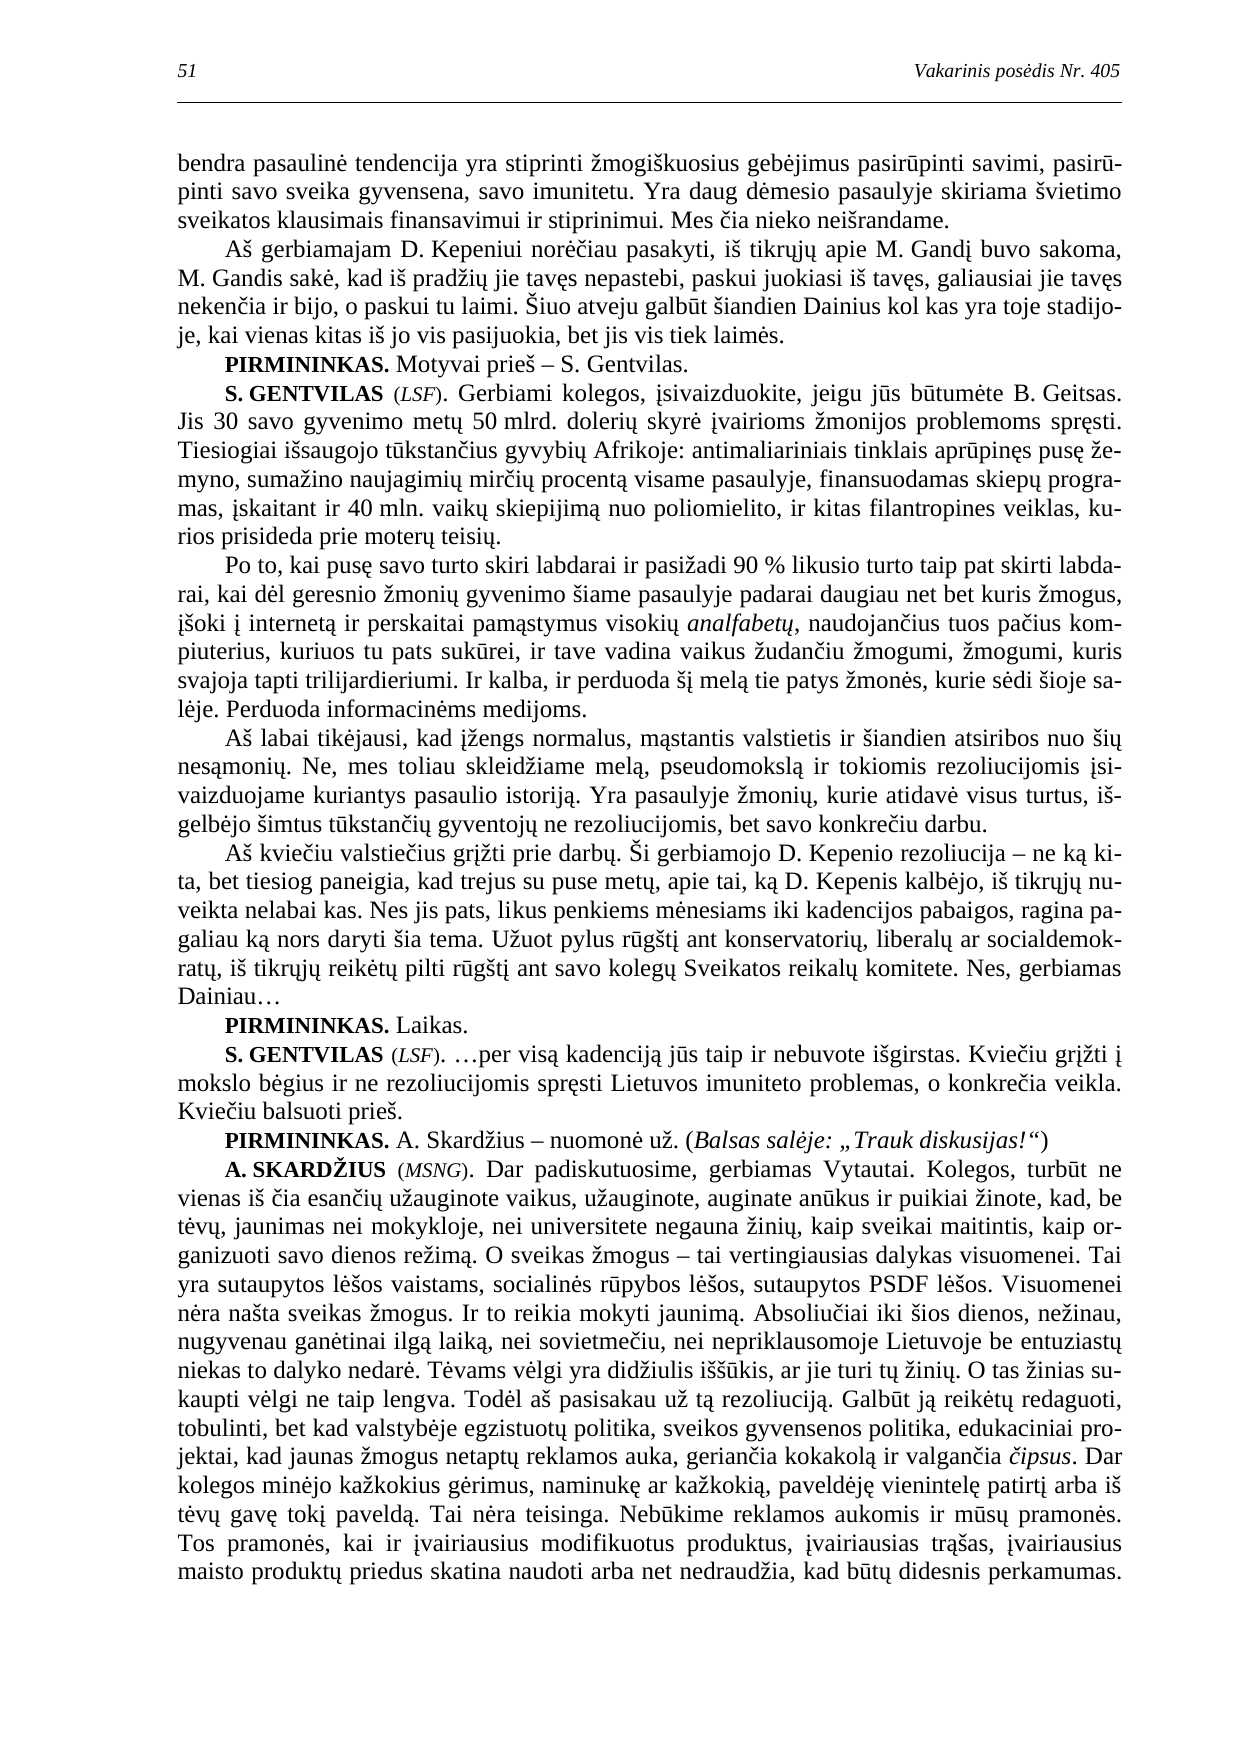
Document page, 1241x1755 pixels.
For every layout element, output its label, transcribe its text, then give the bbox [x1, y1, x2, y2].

text S. GENTVILAS (LSF). Ger­bia­mi ko­le­gos, įsi­vaiz­duo­ki­te, jei­gu jūs bū­tu­mė­te B. Geit­sas. Jis 30 sa­vo gy­ve­ni­mo me­tų 50 mlrd. do­le­rių sky­rė įvai­rioms žmo­ni­jos pro­ble­moms spręs­ti. Tie­sio­giai iš­sau­go­jo tūks­tan­čius gy­vy­bių Af­ri­ko­je: an­ti­ma­lia­ri­niais tin­klais ap­rū­pi­nęs pu­sę že­my­no, su­ma­ži­no nau­ja­gi­mių mir­čių pro­cen­tą vi­sa­me pa­sau­ly­je, fi­nan­suo­da­mas skie­pų pro­gra­mas, įskai­tant ir 40 mln. vai­kų skie­pi­ji­mą nuo po­lio­mie­li­to, ir ki­tas fi­lan­tro­pi­nes veik­las, ku­rios pri­si­de­da prie mo­te­rų tei­sių. [177, 378, 1122, 550]
text A. SKARDŽIUS (MSNG). Dar pa­dis­ku­tuo­si­me, ger­bia­mas Vy­tau­tai. Ko­le­gos, tur­būt ne vie­nas iš čia esan­čių už­au­gi­no­te vai­kus, už­au­gi­no­te, au­gi­na­te anū­kus ir pui­kiai ži­no­te, kad, be tė­vų, jau­ni­mas nei mo­kyk­lo­je, nei uni­ver­si­te­te ne­gau­na ži­nių, kaip svei­kai mai­tin­tis, kaip or­ga­ni­zuo­ti sa­vo die­nos re­ži­mą. O svei­kas žmo­gus – tai ver­tin­giau­sias da­ly­kas vi­suo­me­nei. Tai yra su­tau­py­tos lė­šos vais­tams, so­cia­li­nės rū­py­bos lė­šos, su­tau­py­tos PSDF lė­šos. Vi­suo­me­nei nė­ra naš­ta svei­kas žmo­gus. Ir to rei­kia mo­ky­ti jau­ni­mą. Ab­so­liu­čiai iki šios die­nos, ne­ži­nau, nu­gy­ve­nau ga­nė­ti­nai il­gą lai­ką, nei so­viet­me­čiu, nei ne­pri­klau­so­mo­je Lie­tu­vo­je be en­tu­zias­tų nie­kas to da­ly­ko ne­da­rė. Tė­vams vėl­gi yra di­džiu­lis iš­šū­kis, ar jie tu­ri tų ži­nių. O tas ži­nias su­kaup­ti vėl­gi ne taip leng­va. To­dėl aš pa­si­sa­kau už tą re­zo­liu­ci­ją. Gal­būt ją rei­kė­tų re­da­guo­ti, to­bu­lin­ti, bet kad vals­ty­bė­je eg­zis­tuo­tų po­li­ti­ka, svei­kos gy­ven­se­nos po­li­ti­ka, edu­ka­ci­niai pro­jek­tai, kad jau­nas žmo­gus ne­tap­tų re­kla­mos au­ka, ge­rian­čia ko­ka­ko­lą ir val­gan­čia čip­sus. Dar ko­le­gos mi­nė­jo kaž­ko­kius gė­ri­mus, na­mi­nu­kę ar kaž­ko­kią, pa­vel­dė­ję vie­nin­te­lę pa­tir­tį ar­ba iš tė­vų ga­vę to­kį pa­vel­dą. Tai nė­ra tei­sin­ga. Ne­bū­ki­me re­kla­mos au­ko­mis ir mū­sų pra­mo­nės. Tos pra­mo­nės, kai ir įvai­riau­sius mo­di­fi­kuo­tus pro­duk­tus, įvai­riau­sias trą­šas, įvai­riau­sius mais­to pro­duk­tų prie­dus ska­ti­na nau­do­ti ar­ba net ne­drau­džia, kad bū­tų di­des­nis per­ka­mu­mas. [177, 1154, 1122, 1585]
text PIRMININKAS. Mo­ty­vai prieš – S. Gent­vi­las. [177, 349, 1122, 378]
text Aš kvie­čiu vals­tie­čius grįž­ti prie dar­bų. Ši ger­bia­mo­jo D. Ke­pe­nio re­zo­liu­ci­ja – ne ką ki­ta, bet tie­siog pa­nei­gia, kad tre­jus su pu­se me­tų, apie tai, ką D. Ke­pe­nis kal­bė­jo, iš tik­rų­jų nu­veik­ta ne­la­bai kas. Nes jis pats, li­kus pen­kiems mė­ne­siams iki ka­den­ci­jos pa­bai­gos, ra­gi­na pa­ga­liau ką nors da­ry­ti šia te­ma. Užuot py­lus rūgš­tį ant kon­ser­va­to­rių, li­be­ra­lų ar so­cial­de­mok­ra­tų, iš tik­rų­jų rei­kė­tų pil­ti rūgš­tį ant sa­vo ko­le­gų Svei­ka­tos rei­ka­lų ko­mi­te­te. Nes, ger­bia­mas Dai­niau… [177, 838, 1122, 1010]
text Po to, kai pu­sę sa­vo tur­to ski­ri lab­da­rai ir pa­si­ža­di 90 % li­ku­sio tur­to taip pat skir­ti lab­da­rai, kai dėl ge­res­nio žmo­nių gy­ve­ni­mo šia­me pa­sau­ly­je pa­da­rai dau­giau net bet ku­ris žmo­gus, įšo­ki į in­ter­ne­tą ir per­skai­tai pa­mąs­ty­mus vi­so­kių an­al­fa­betų, nau­do­jančius tuos pa­čius kom­piu­te­rius, ku­riuos tu pats su­kū­rei, ir ta­ve va­di­na vai­kus žu­dan­čiu žmo­gu­mi, žmo­gu­mi, ku­ris sva­jo­ja tap­ti tri­li­jar­die­riu­mi. Ir kal­ba, ir per­duo­da šį me­lą tie pa­tys žmo­nės, ku­rie sė­di šio­je sa­lė­je. Per­duo­da in­for­ma­ci­nėms me­di­joms. [177, 550, 1122, 723]
text Aš ger­bia­ma­jam D. Ke­pe­niui no­rė­čiau pa­sa­ky­ti, iš tik­rų­jų apie M. Gan­dį bu­vo sa­ko­ma, M. Gan­dis sa­kė, kad iš pra­džių jie ta­vęs ne­pa­ste­bi, pas­kui juo­kia­si iš ta­vęs, ga­liau­siai jie ta­vęs ne­ken­čia ir bi­jo, o pas­kui tu lai­mi. Šiuo at­ve­ju gal­būt šian­dien Dai­nius kol kas yra to­je sta­di­jo­je, kai vie­nas ki­tas iš jo vis pa­si­juo­kia, bet jis vis tiek lai­mės. [177, 234, 1122, 349]
text PIRMININKAS. Lai­kas. [177, 1010, 1122, 1039]
text ben­dra pa­sau­li­nė ten­den­ci­ja yra stip­rin­ti žmo­giš­kuo­sius ge­bė­ji­mus pa­si­rū­pin­ti sa­vi­mi, pa­si­rū­pin­ti sa­vo svei­ka gy­ven­se­na, sa­vo imu­ni­te­tu. Yra daug dė­me­sio pa­sau­ly­je ski­ria­ma švie­ti­mo svei­ka­tos klau­si­mais fi­nan­sa­vi­mui ir stip­ri­ni­mui. Mes čia nie­ko ne­iš­ran­da­me. [177, 148, 1122, 234]
text Aš la­bai ti­kė­jau­si, kad įžengs nor­ma­lus, mąs­tan­tis vals­tie­tis ir šian­dien at­si­ri­bos nuo šių ne­są­mo­nių. Ne, mes to­liau sklei­džia­me me­lą, pseu­do­moks­lą ir to­kio­mis re­zo­liu­ci­jo­mis įsi­vaiz­duo­ja­me ku­rian­tys pa­sau­lio is­to­ri­ją. Yra pa­sau­ly­je žmo­nių, ku­rie ati­da­vė vi­sus tur­tus, iš­gel­bė­jo šim­tus tūks­tan­čių gy­ven­to­jų ne re­zo­liu­ci­jo­mis, bet sa­vo kon­kre­čiu dar­bu. [177, 723, 1122, 838]
text PIRMININKAS. A. Skar­džius – nuo­mo­nė už. (Bal­sas sa­lė­je: „Trauk dis­ku­si­jas!“) [177, 1125, 1122, 1154]
text S. GENTVILAS (LSF). …per vi­są ka­den­ci­ją jūs taip ir ne­bu­vo­te iš­girs­tas. Kvie­čiu grįž­ti į moks­lo bė­gius ir ne re­zo­liu­ci­jo­mis spręs­ti Lie­tu­vos imu­ni­te­to pro­ble­mas, o kon­kre­čia veik­la. Kvie­čiu bal­suo­ti prieš. [177, 1039, 1122, 1125]
